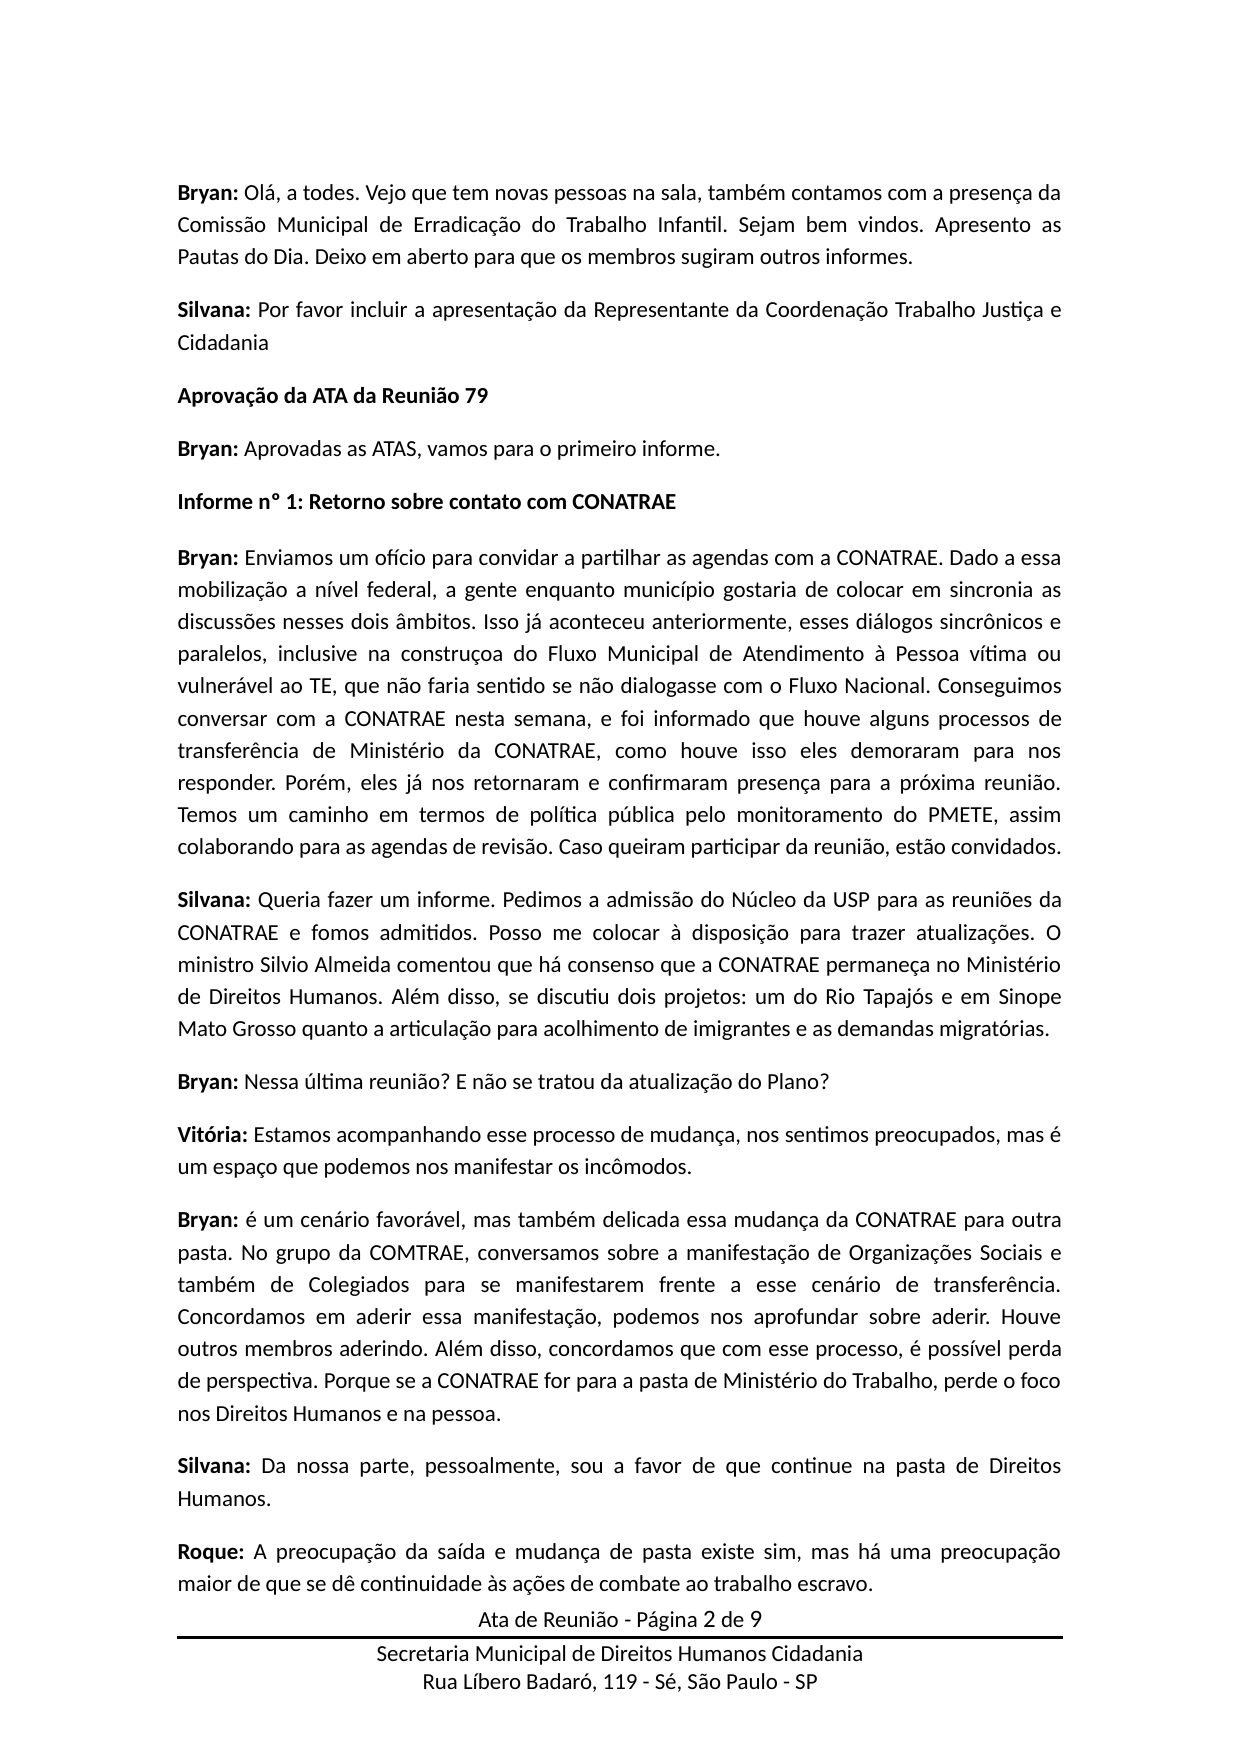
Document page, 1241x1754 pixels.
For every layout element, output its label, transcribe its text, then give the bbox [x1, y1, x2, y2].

text Silvana: Por favor incluir a apresentação da Representante da Coordenação Trabalho Justiça e Cidadania [177, 296, 1063, 356]
text Informe nº 1: Retorno sobre contato com CONATRAE [177, 487, 1063, 515]
text Bryan: Nessa última reunião? E não se tratou da atualização do Plano? [177, 1067, 1063, 1095]
text Vitória: Estamos acompanhando esse processo de mudança, nos sentimos preocupados, mas é um espaço que podemos nos manifestar os incômodos. [177, 1120, 1063, 1181]
text Roque: A preocupação da saída e mudança de pasta existe sim, mas há uma preocupação maior de que se dê continuidade às ações de combate ao trabalho escravo. [177, 1537, 1063, 1597]
text Bryan: Olá, a todes. Vejo que tem novas pessoas na sala, também contamos com a presença da Comissão Municipal de Erradicação do Trabalho Infantil. Sejam bem vindos. Apresento as Pautas do Dia. Deixo em aberto para que os membros sugiram outros informes. [177, 178, 1063, 271]
text Bryan: Aprovadas as ATAS, vamos para o primeiro informe. [177, 434, 1063, 462]
text Bryan: é um cenário favorável, mas também delicada essa mudança da CONATRAE para outra pasta. No grupo da COMTRAE, conversamos sobre a manifestação de Organizações Sociais e também de Colegiados para se manifestarem frente a esse cenário de transferência. Concordamos em aderir essa manifestação, podemos nos aprofundar sobre aderir. Houve outros membros aderindo. Além disso, concordamos que com esse processo, é possível perda de perspectiva. Porque se a CONATRAE for para a pasta de Ministério do Trabalho, perde o foco nos Direitos Humanos e na pessoa. [177, 1206, 1063, 1427]
text Bryan: Enviamos um ofício para convidar a partilhar as agendas com a CONATRAE. Dado a essa mobilização a nível federal, a gente enquanto município gostaria de colocar em sincronia as discussões nesses dois âmbitos. Isso já aconteceu anteriormente, esses diálogos sincrônicos e paralelos, inclusive na construçoa do Fluxo Municipal de Atendimento à Pessoa vítima ou vulnerável ao TE, que não faria sentido se não dialogasse com o Fluxo Nacional. Conseguimos conversar com a CONATRAE nesta semana, e foi informado que houve alguns processos de transferência de Ministério da CONATRAE, como houve isso eles demoraram para nos responder. Porém, eles já nos retornaram e confirmaram presença para a próxima reunião. Temos um caminho em termos de política pública pelo monitoramento do PMETE, assim colaborando para as agendas de revisão. Caso queiram participar da reunião, estão convidados. [177, 543, 1063, 861]
text Aprovação da ATA da Reunião 79 [177, 381, 1063, 409]
text Silvana: Da nossa parte, pessoalmente, sou a favor de que continue na pasta de Direitos Humanos. [177, 1452, 1063, 1512]
text Silvana: Queria fazer um informe. Pedimos a admissão do Núcleo da USP para as reuniões da CONATRAE e fomos admitidos. Posso me colocar à disposição para trazer atualizações. O ministro Silvio Almeida comentou que há consenso que a CONATRAE permaneça no Ministério de Direitos Humanos. Além disso, se discutiu dois projetos: um do Rio Tapajós e em Sinope Mato Grosso quanto a articulação para acolhimento de imigrantes e as demandas migratórias. [177, 886, 1063, 1042]
